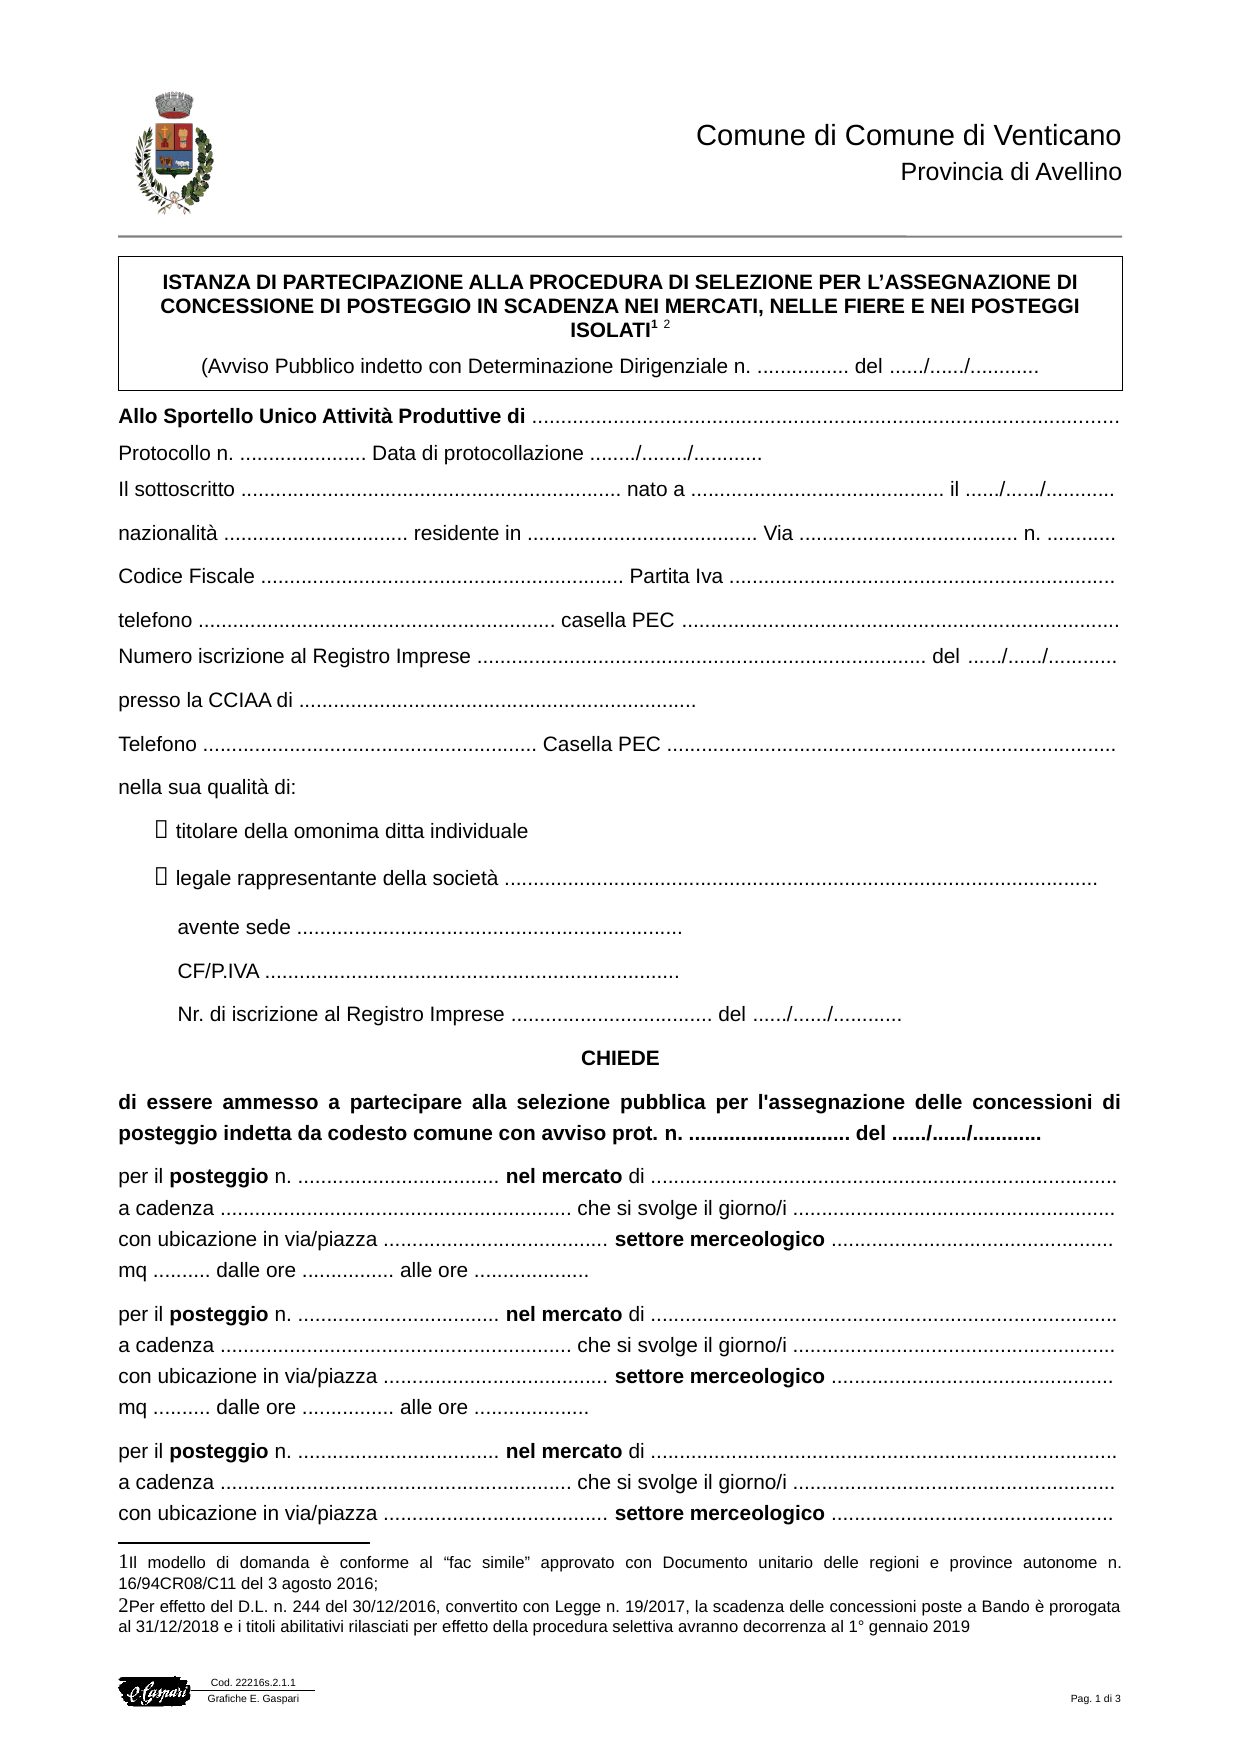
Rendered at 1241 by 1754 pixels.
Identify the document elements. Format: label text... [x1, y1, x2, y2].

text  legale rappresentante della società ....................................................................................................... [153, 858, 1122, 892]
text CHIEDE [118, 1046, 1122, 1070]
text avente sede ................................................................... [177, 915, 1122, 939]
text telefono .............................................................. casella PEC ............................................................................ [118, 608, 1122, 632]
text Numero iscrizione al Registro Imprese .............................................................................. del ....../....../............ [118, 644, 1122, 668]
table_header ISTANZA DI PARTECIPAZIONE ALLA PROCEDURA DI SELEZIONE PER L’ASSEGNAZIONE DI CONCESSIONE DI POSTEGGIO IN SCADENZA NEI MERCATI, NELLE FIERE E NEI POSTEGGI ISOLATI (Avviso Pubblico indetto con Determinazione Dirigenziale n. ................ del ....../....../............ [119, 257, 1122, 390]
text di essere ammesso a partecipare alla selezione pubblica per l'assegnazione delle concessioni di posteggio indetta da codesto comune con avviso prot. n. ............................ del ....../....../............ [118, 1089, 1122, 1144]
text Allo Sportello Unico Attività Produttive di [118, 404, 1122, 428]
text Telefono .......................................................... Casella PEC .............................................................................. [118, 731, 1122, 755]
text CF/P.IVA ........................................................................ [177, 958, 1122, 982]
text per il posteggio n. ................................... nel mercato di ................................................................................. a cadenza ............................................................. che si svolge il giorno/i ........................................................ con ubicazione in via/piazza ....................................... settore merceologico ................................................. [118, 1438, 1122, 1525]
text nazionalità ................................ residente in ........................................ Via ...................................... n. ............ [118, 520, 1122, 544]
text Comune di Comune di Venticano [224, 118, 1122, 152]
picture [117, 1675, 191, 1707]
text Provincia di Avellino [224, 157, 1122, 185]
text Protocollo n. ...................... Data di protocollazione ......../......../............ [118, 440, 1122, 464]
text Il sottoscritto .................................................................. nato a ............................................ il ....../....../............ [118, 477, 1122, 501]
text presso la CCIAA di ..................................................................... [118, 688, 1122, 712]
text Codice Fiscale ............................................................... Partita Iva ................................................................... [118, 564, 1122, 588]
text per il posteggio n. ................................... nel mercato di ................................................................................. a cadenza ............................................................. che si svolge il giorno/i ........................................................ con ubicazione in via/piazza ....................................... settore merceologico ................................................. mq .......... dalle ore ................ alle ore .................... [118, 1164, 1122, 1282]
text nella sua qualità di: [118, 775, 1122, 799]
text Nr. di iscrizione al Registro Imprese ................................... del ....../....../............ [177, 1002, 1122, 1026]
picture [122, 87, 224, 219]
text  titolare della omonima ditta individuale [153, 812, 1122, 846]
text per il posteggio n. ................................... nel mercato di ................................................................................. a cadenza ............................................................. che si svolge il giorno/i ........................................................ con ubicazione in via/piazza ....................................... settore merceologico ................................................. mq .......... dalle ore ................ alle ore .................... [118, 1301, 1122, 1419]
